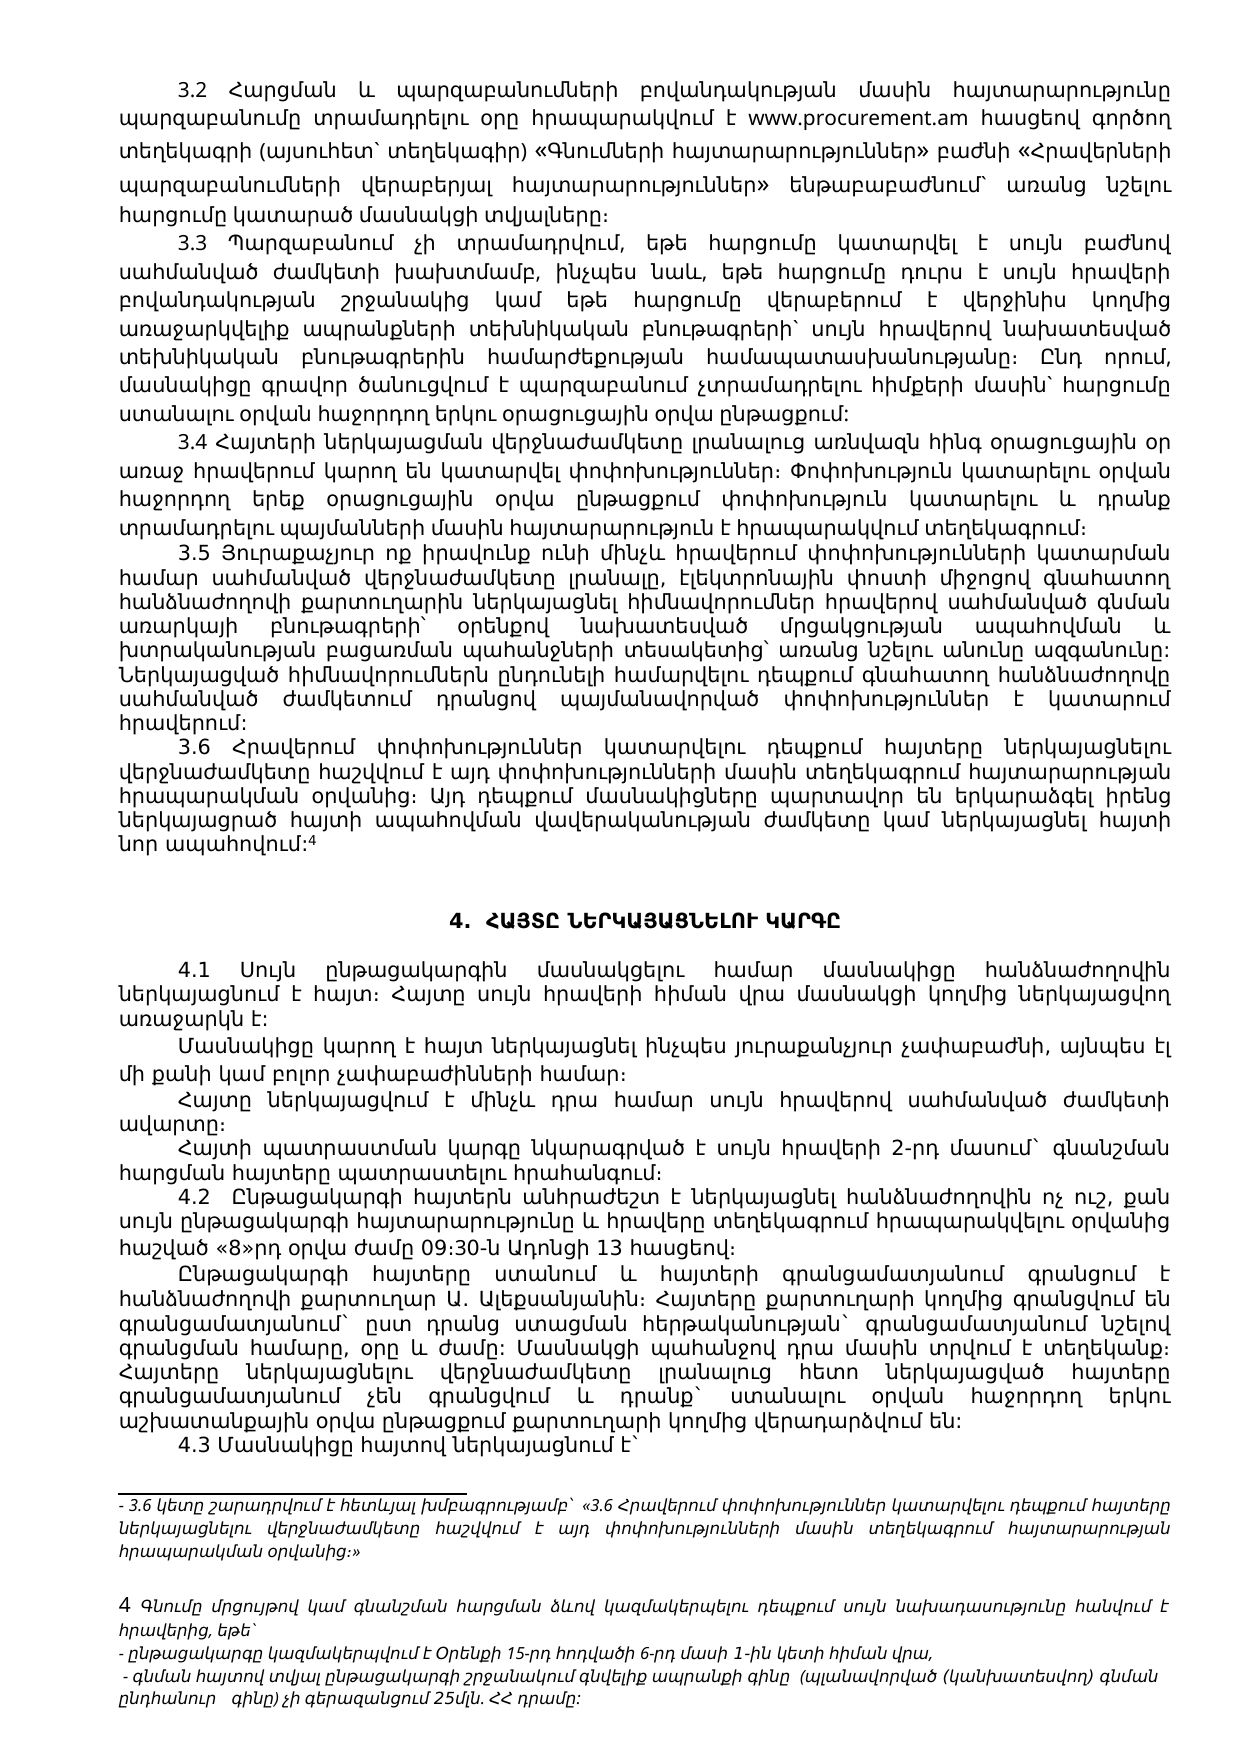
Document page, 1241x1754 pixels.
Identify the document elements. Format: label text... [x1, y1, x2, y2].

text 4.3 Մասնակիցը հայտով ներկայացնում է` [118, 1433, 1171, 1457]
text 3.3 Պարզաբանում չի տրամադրվում, եթե հարցումը կատարվել է սույն բաժնով սահմանված ժամկետի խախտմամբ, ինչպես նաև, եթե հարցումը դուրս է սույն հրավերի բովանդակության շրջանակից կամ եթե հարցումը վերաբերում է վերջինիս կողմից առաջարկվելիք ապրանքների տեխնիկական բնութագրերի` սույն հրավերով նախատեսված տեխնիկական բնութագրերին համարժեքության համա­պատասխանությանը։ Ընդ որում, մասնակիցը գրավոր ծանուցվում է պարզաբանում չտրամադրելու հիմքերի մասին` հարցումը ստանալու օրվան հաջորդող երկու օրացուցային օրվա ընթացքում: [118, 228, 1171, 427]
text - 3.6 կետը շարադրվում է հետևյալ խմբագրությամբ՝ «3.6 Հրավերում փոփոխություններ կատարվելու դեպքում հայտերը ներկայացնելու վերջնաժամկետը հաշվվում է այդ փոփոխությունների մասին տեղեկագրում հայտարարության հրապարակման օրվանից։» [118, 1494, 1171, 1562]
text - գնման հայտով տվյալ ընթացակարգի շրջանակում գնվելիք ապրանքի գինը (պլանավորված (կանխատեսվող) գնման ընդհանուր գինը) չի գերազանցում 25մլն. ՀՀ դրամը: [118, 1664, 1171, 1709]
text 3.4 Հայտերի ներկայացման վերջնաժամկետը լրանալուց առնվազն հինգ օրացուցային օր առաջ հրավերում կարող են կատարվել փոփոխություններ։ Փոփոխություն կատարելու օրվան հաջորդող երեք օրացուցային օրվա ընթացքում փոփոխություն կատարելու և դրանք տրամադրելու պայմանների մասին հայտարարություն է հրապարակվում տեղեկագրում։ [118, 427, 1171, 541]
text 4.2 Ընթացակարգի հայտերն անհրաժեշտ է ներկայացնել հանձնաժողովին ոչ ուշ, քան սույն ընթացակարգի հայտարարությունը և հրավերը տեղեկագրում հրապարակվելու օրվանից հաշված «8»րդ օրվա ժամը 09։30-ն Ադոնցի 13 հասցեով։ [118, 1185, 1171, 1262]
text 4.1 Սույն ընթացակարգին մասնակցելու համար մասնակիցը հանձնաժողովին ներկայացնում է հայտ։ Հայտը սույն հրավերի հիման վրա մասնակցի կողմից ներկայացվող առաջարկն է: [118, 958, 1171, 1031]
text Հայտը ներկայացվում է մինչև դրա համար սույն հրավերով սահմանված ժամկետի ավարտը։ [118, 1088, 1171, 1136]
text Հայտի պատրաստման կարգը նկարագրված է սույն հրավերի 2-րդ մասում` գնանշման հարցման հայտերը պատրաստելու հրահանգում։ [118, 1136, 1171, 1185]
text 3.6 Հրավերում փոփոխություններ կատարվելու դեպքում հայտերը ներկայացնելու վերջնաժամկետը հաշվվում է այդ փոփոխությունների մասին տեղեկագրում հայտարարության հրապարակման օրվանից։ Այդ դեպքում մասնակիցները պարտավոր են երկարաձգել իրենց ներկայացրած հայտի ապահովման վավերականության ժամկետը կամ ներկայացնել հայտի նոր ապահովում: [118, 735, 1171, 857]
text 3.5 Յուրաքաչյուր ոք իրավունք ունի մինչև հրավերում փոփոխությունների կատարման համար սահմանված վերջնաժամկետը լրանալը, էլեկտրոնային փոստի միջոցով գնահատող հանձնաժողովի քարտուղարին ներկայացնել հիմնավորումներ հրավերով սահմանված գնման առարկայի բնութագրերի՝ օրենքով նախատեսված մրցակցության ապահովման և խտրականության բացառման պահանջների տեսակետից՝ առանց նշելու անունը ազգանունը: Ներկայացված հիմնավորումներն ընդունելի համարվելու դեպքում գնահատող հանձնաժողովը սահմանված ժամկետում դրանցով պայմանավորված փոփոխություններ է կատարում հրավերում: [118, 541, 1171, 735]
text - ընթացակարգը կազմակերպվում է Օրենքի 15-րդ հոդվածի 6-րդ մասի 1-ին կետի հիման վրա, [118, 1641, 1171, 1664]
text Ընթացակարգի հայտերը ստանում և հայտերի գրանցամատյանում գրանցում է հանձնաժողովի քարտուղար Ա․ Ալեքսանյանին։ Հայտերը քարտուղարի կողմից գրանցվում են գրանցամատյանում` ըստ դրանց ստացման հերթականության` գրանցամատյանում նշելով գրանցման համարը, օրը և ժամը: Մասնակցի պահանջով դրա մասին տրվում է տեղեկանք։ Հայտերը ներկայացնելու վերջնաժամկետը լրանալուց հետո ներկայացված հայտերը գրանցամատյանում չեն գրանցվում և դրանք` ստանալու օրվան հաջորդող երկու աշխատանքային օրվա ընթացքում քարտուղարի կողմից վերադարձվում են: [118, 1262, 1171, 1433]
text 4. ՀԱՅՏԸ ՆԵՐԿԱՅԱՑՆԵԼՈՒ ԿԱՐԳԸ [118, 909, 1171, 934]
text Մասնակիցը կարող է հայտ ներկայացնել ինչպես յուրաքանչյուր չափաբաժնի, այնպես էլ մի քանի կամ բոլոր չափաբաժինների համար։ [118, 1031, 1171, 1088]
text 3.2 Հարցման և պարզաբանումների բովանդակության մասին հայտարարությունը պարզաբանումը տրամադրելու օրը հրապարակվում է www.procurement.am հասցեով գործող տեղեկագրի (այսուհետ` տեղեկագիր) «Գնումների հայտարարություններ» բաժնի «Հրավերների պարզաբանումների վերաբերյալ հայտարարություններ» ենթաբաբաժնում` առանց նշելու հարցումը կատարած մասնակցի տվյալները։ [118, 75, 1171, 228]
text Գնումը մրցույթով կամ գնանշման հարցման ձևով կազմակերպելու դեպքում սույն նախադասությունը հանվում է հրավերից, եթե` [118, 1590, 1171, 1641]
